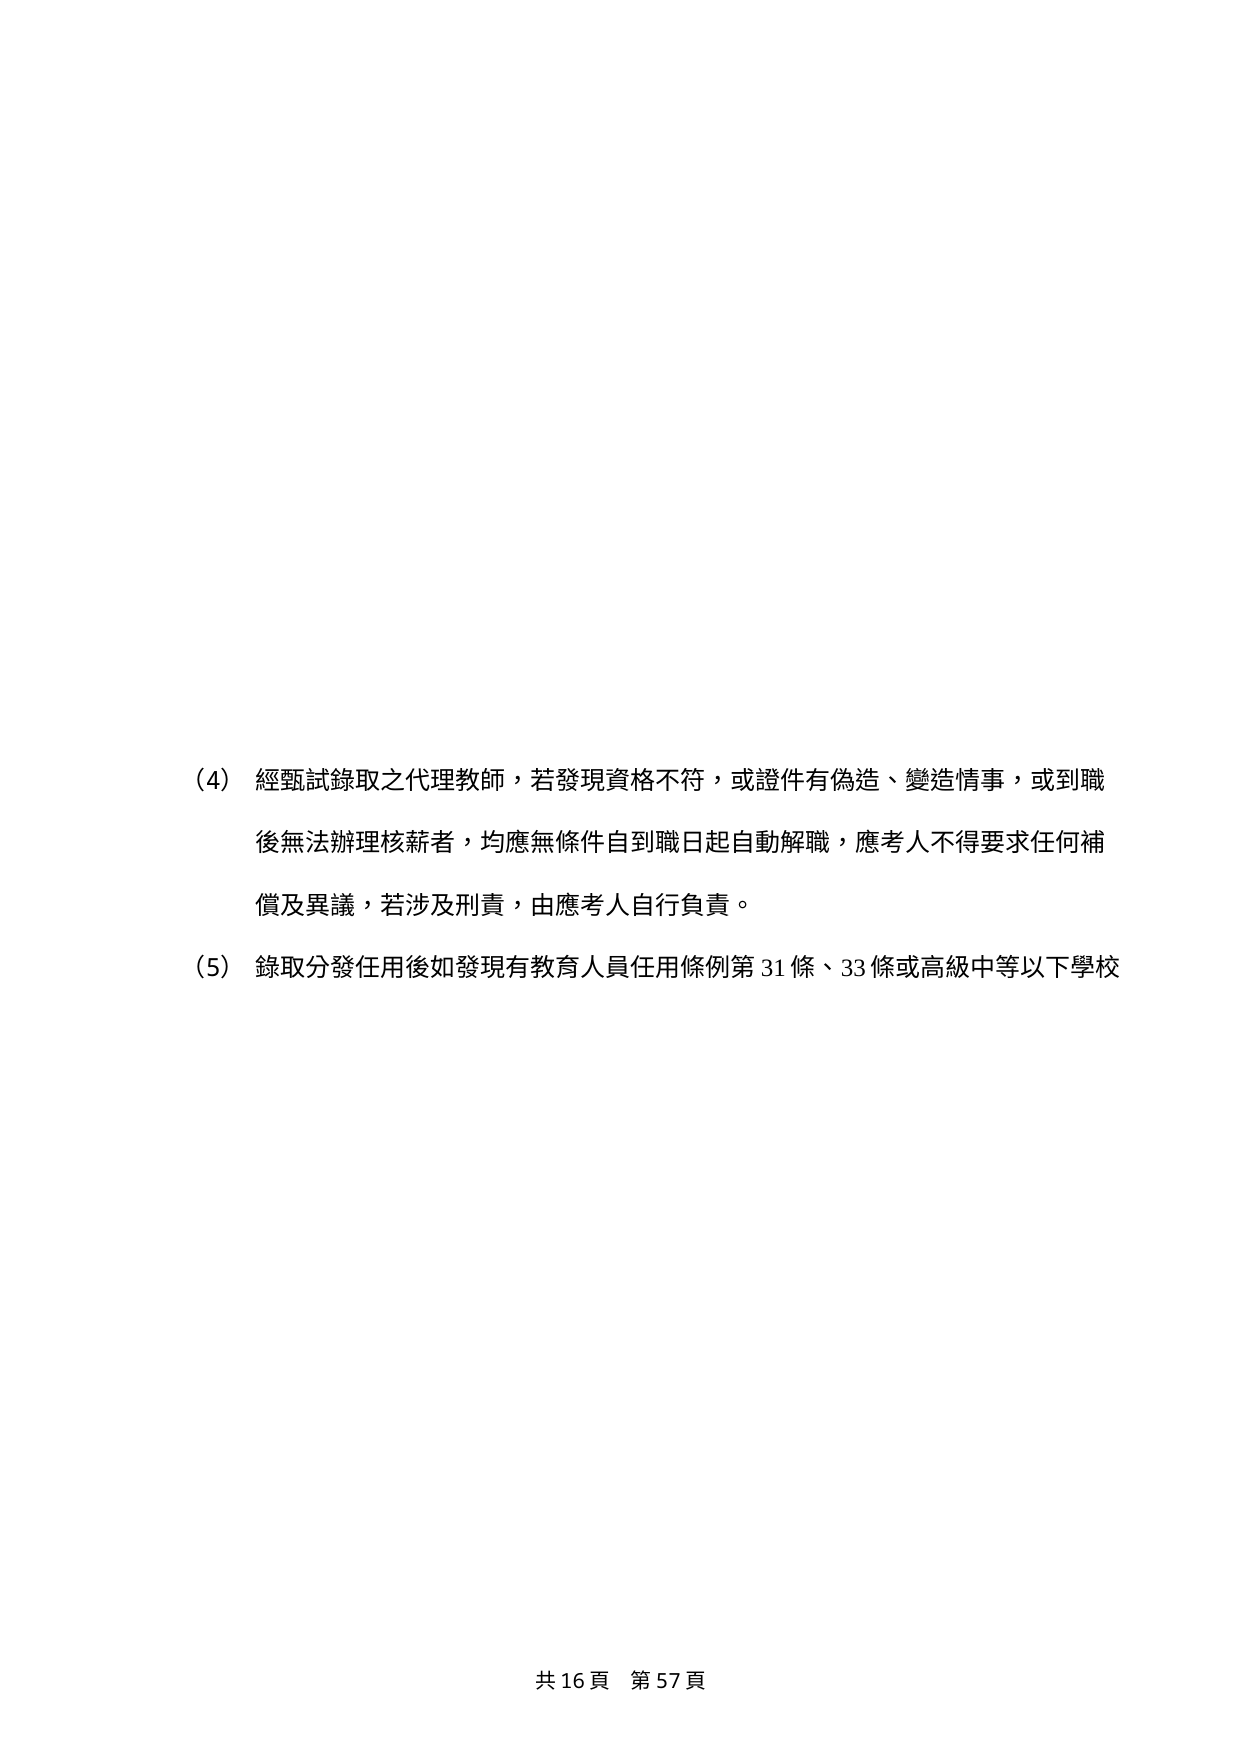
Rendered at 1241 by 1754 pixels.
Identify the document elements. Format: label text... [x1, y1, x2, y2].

list 經甄試錄取之代理教師，若發現資格不符，或證件有偽造、變造情事，或到職後無法辦理核薪者，均應無條件自到職日起自動解職，應考人不得要求任何補償及異議，若涉及刑責，由應考人自行負責。 [181, 737, 1122, 924]
list 錄取分發任用後如發現有教育人員任用條例第31條、33條或高級中等以下學校 [181, 924, 1122, 987]
